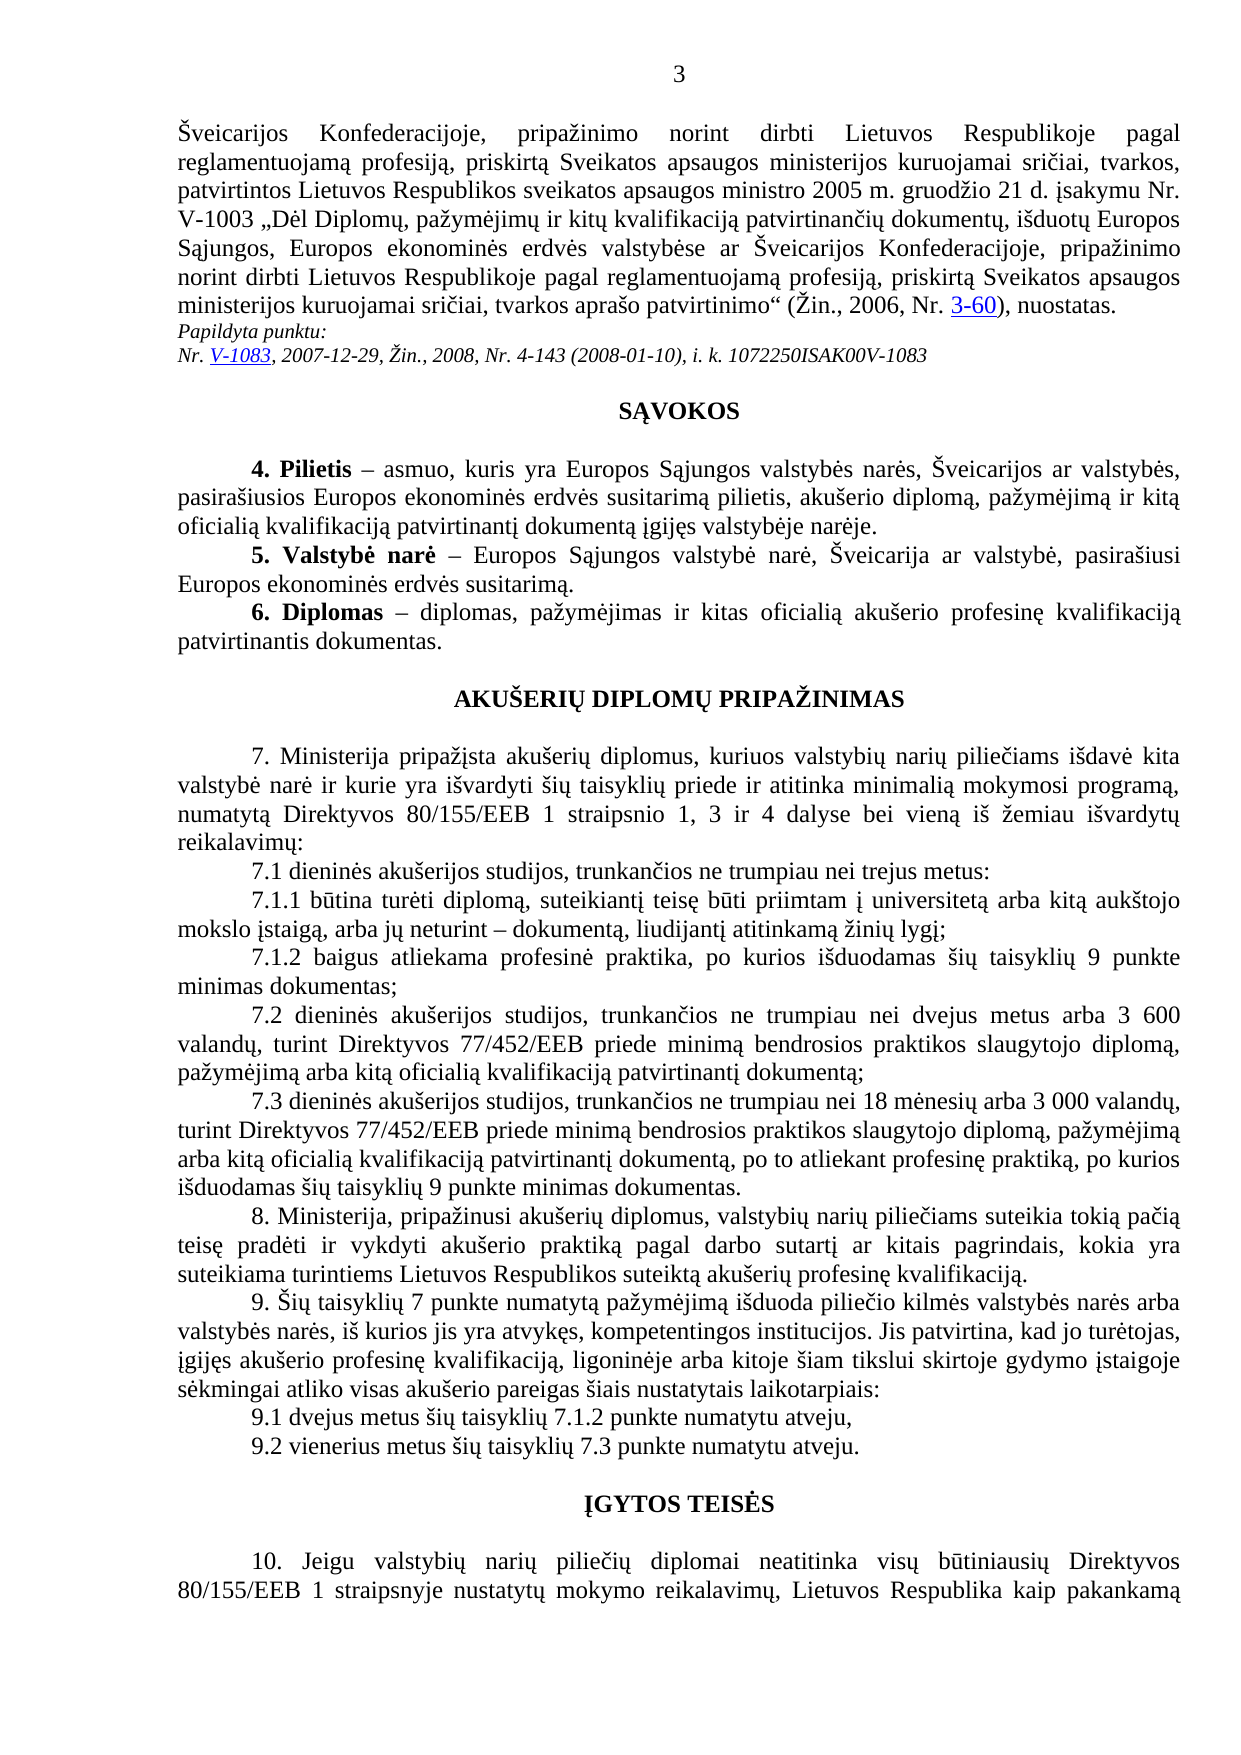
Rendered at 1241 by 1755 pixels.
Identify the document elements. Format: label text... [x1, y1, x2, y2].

text 6. Diplomas – diplomas, pažymėjimas ir kitas oficialią akušerio profesinę kvalifikaciją patvirtinantis dokumentas. [177, 597, 1181, 655]
text 9.2 vienerius metus šių taisyklių 7.3 punkte numatytu atveju. [177, 1431, 1181, 1460]
text Papildyta punktu: [177, 319, 1181, 343]
text 7.1.2 baigus atliekama profesinė praktika, po kurios išduodamas šių taisyklių 9 punkte minimas dokumentas; [177, 942, 1181, 1000]
text AKUŠERIŲ DIPLOMŲ PRIPAŽINIMAS [177, 684, 1181, 712]
text 7. Ministerija pripažįsta akušerių diplomus, kuriuos valstybių narių piliečiams išdavė kita valstybė narė ir kurie yra išvardyti šių taisyklių priede ir atitinka minimalią mokymosi programą, numatytą Direktyvos 80/155/EEB 1 straipsnio 1, 3 ir 4 dalyse bei vieną iš žemiau išvardytų reikalavimų: [177, 741, 1181, 856]
text 5. Valstybė narė – Europos Sąjungos valstybė narė, Šveicarija ar valstybė, pasirašiusi Europos ekonominės erdvės susitarimą. [177, 540, 1181, 597]
text 10. Jeigu valstybių narių piliečių diplomai neatitinka visų būtiniausių Direktyvos 80/155/EEB 1 straipsnyje nustatytų mokymo reikalavimų, Lietuvos Respublika kaip pakankamą [177, 1546, 1181, 1604]
text 7.1 dieninės akušerijos studijos, trunkančios ne trumpiau nei trejus metus: [177, 856, 1181, 885]
text 9.1 dvejus metus šių taisyklių 7.1.2 punkte numatytu atveju, [177, 1402, 1181, 1431]
text 7.1.1 būtina turėti diplomą, suteikiantį teisę būti priimtam į universitetą arba kitą aukštojo mokslo įstaigą, arba jų neturint – dokumentą, liudijantį atitinkamą žinių lygį; [177, 885, 1181, 942]
text Nr. V-1083, 2007-12-29, Žin., 2008, Nr. 4-143 (2008-01-10), i. k. 1072250ISAK00V-1083 [177, 343, 1181, 367]
text Šveicarijos Konfederacijoje, pripažinimo norint dirbti Lietuvos Respublikoje pagal reglamentuojamą profesiją, priskirtą Sveikatos apsaugos ministerijos kuruojamai sričiai, tvarkos, patvirtintos Lietuvos Respublikos sveikatos apsaugos ministro 2005 m. gruodžio 21 d. įsakymu Nr. V-1003 „Dėl Diplomų, pažymėjimų ir kitų kvalifikaciją patvirtinančių dokumentų, išduotų Europos Sąjungos, Europos ekonominės erdvės valstybėse ar Šveicarijos Konfederacijoje, pripažinimo norint dirbti Lietuvos Respublikoje pagal reglamentuojamą profesiją, priskirtą Sveikatos apsaugos ministerijos kuruojamai sričiai, tvarkos aprašo patvirtinimo“ (Žin., 2006, Nr. 3-60), nuostatas. [177, 118, 1181, 319]
text 7.2 dieninės akušerijos studijos, trunkančios ne trumpiau nei dvejus metus arba 3 600 valandų, turint Direktyvos 77/452/EEB priede minimą bendrosios praktikos slaugytojo diplomą, pažymėjimą arba kitą oficialią kvalifikaciją patvirtinantį dokumentą; [177, 1000, 1181, 1086]
text SĄVOKOS [177, 396, 1181, 425]
text 7.3 dieninės akušerijos studijos, trunkančios ne trumpiau nei 18 mėnesių arba 3 000 valandų, turint Direktyvos 77/452/EEB priede minimą bendrosios praktikos slaugytojo diplomą, pažymėjimą arba kitą oficialią kvalifikaciją patvirtinantį dokumentą, po to atliekant profesinę praktiką, po kurios išduodamas šių taisyklių 9 punkte minimas dokumentas. [177, 1086, 1181, 1201]
text 4. Pilietis – asmuo, kuris yra Europos Sąjungos valstybės narės, Šveicarijos ar valstybės, pasirašiusios Europos ekonominės erdvės susitarimą pilietis, akušerio diplomą, pažymėjimą ir kitą oficialią kvalifikaciją patvirtinantį dokumentą įgijęs valstybėje narėje. [177, 454, 1181, 540]
text 8. Ministerija, pripažinusi akušerių diplomus, valstybių narių piliečiams suteikia tokią pačią teisę pradėti ir vykdyti akušerio praktiką pagal darbo sutartį ar kitais pagrindais, kokia yra suteikiama turintiems Lietuvos Respublikos suteiktą akušerių profesinę kvalifikaciją. [177, 1201, 1181, 1287]
text 9. Šių taisyklių 7 punkte numatytą pažymėjimą išduoda piliečio kilmės valstybės narės arba valstybės narės, iš kurios jis yra atvykęs, kompetentingos institucijos. Jis patvirtina, kad jo turėtojas, įgijęs akušerio profesinę kvalifikaciją, ligoninėje arba kitoje šiam tikslui skirtoje gydymo įstaigoje sėkmingai atliko visas akušerio pareigas šiais nustatytais laikotarpiais: [177, 1287, 1181, 1402]
text ĮGYTOS TEISĖS [177, 1489, 1181, 1517]
